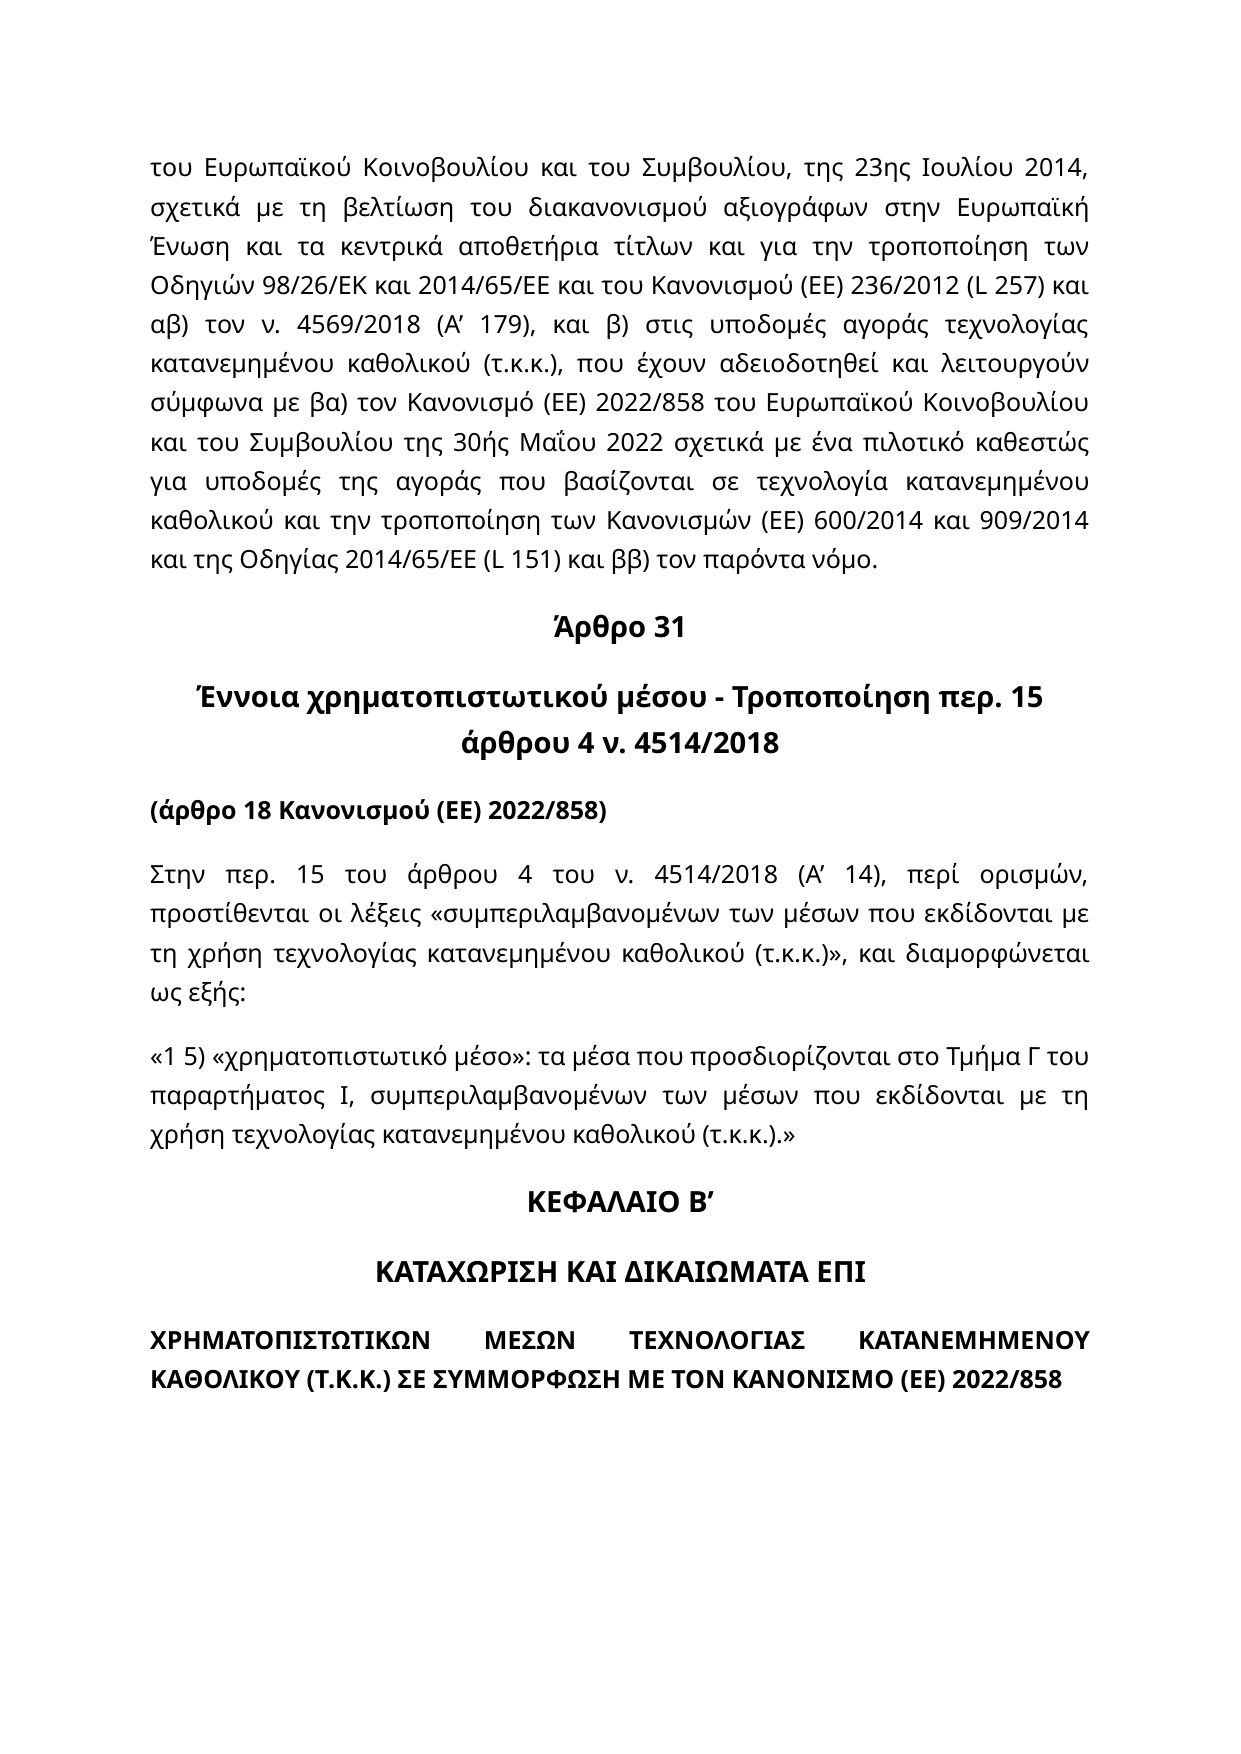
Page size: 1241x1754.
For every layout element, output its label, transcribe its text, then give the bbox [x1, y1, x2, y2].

text του Ευρωπαϊκού Κοινοβουλίου και του Συμβουλίου, της 23ης Ιουλίου 2014, σχετικά με τη βελτίωση του διακανονισμού αξιογράφων στην Ευρωπαϊκή Ένωση και τα κεντρικά αποθετήρια τίτλων και για την τροποποίηση των Οδηγιών 98/26/ΕΚ και 2014/65/ΕΕ και του Κανονισμού (ΕΕ) 236/2012 (L 257) και αβ) τον ν. 4569/2018 (Α’ 179), και β) στις υποδομές αγοράς τεχνολογίας κατανεμημένου καθολικού (τ.κ.κ.), που έχουν αδειοδοτηθεί και λειτουργούν σύμφωνα με βα) τον Κανονισμό (ΕΕ) 2022/858 του Ευρωπαϊκού Κοινοβουλίου και του Συμβουλίου της 30ής Μαΐου 2022 σχετικά με ένα πιλοτικό καθεστώς για υποδομές της αγοράς που βασίζονται σε τεχνολογία κατανεμημένου καθολικού και την τροποποίηση των Κανονισμών (ΕΕ) 600/2014 και 909/2014 και της Οδηγίας 2014/65/ΕΕ (L 151) και ββ) τον παρόντα νόμο. [150, 150, 1090, 576]
subtitle Έννοια χρηματοπιστωτικού μέσου - Τροποποίηση περ. 15 άρθρου 4 ν. 4514/2018 [150, 676, 1090, 762]
subtitle Άρθρο 31 [150, 606, 1090, 646]
subtitle ΚΑΤΑΧΩΡΙΣΗ ΚΑΙ ΔΙΚΑΙΩΜΑΤΑ ΕΠΙ [150, 1252, 1090, 1291]
text ΧΡΗΜΑΤΟΠΙΣΤΩΤΙΚΩΝ ΜΕΣΩΝ ΤΕΧΝΟΛΟΓΙΑΣ ΚΑΤΑΝΕΜΗΜΕΝΟΥ ΚΑΘΟΛΙΚΟΥ (Τ.Κ.Κ.) ΣΕ ΣΥΜΜΟΡΦΩΣΗ ΜΕ ΤΟΝ ΚΑΝΟΝΙΣΜΟ (ΕΕ) 2022/858 [150, 1322, 1090, 1396]
text Στην περ. 15 του άρθρου 4 του ν. 4514/2018 (Α’ 14), περί ορισμών, προστίθενται οι λέξεις «συμπεριλαμβανομένων των μέσων που εκδίδονται με τη χρήση τεχνολογίας κατανεμημένου καθολικού (τ.κ.κ.)», και διαμορφώνεται ως εξής: [150, 857, 1090, 1008]
text (άρθρο 18 Κανονισμού (ΕΕ) 2022/858) [150, 793, 1090, 827]
text «1 5) «χρηματοπιστωτικό μέσο»: τα μέσα που προσδιορίζονται στο Τμήμα Γ του παραρτήματος I, συμπεριλαμβανομένων των μέσων που εκδίδονται με τη χρήση τεχνολογίας κατανεμημένου καθολικού (τ.κ.κ.).» [150, 1038, 1090, 1151]
subtitle ΚΕΦΑΛΑΙΟ Β’ [150, 1181, 1090, 1221]
